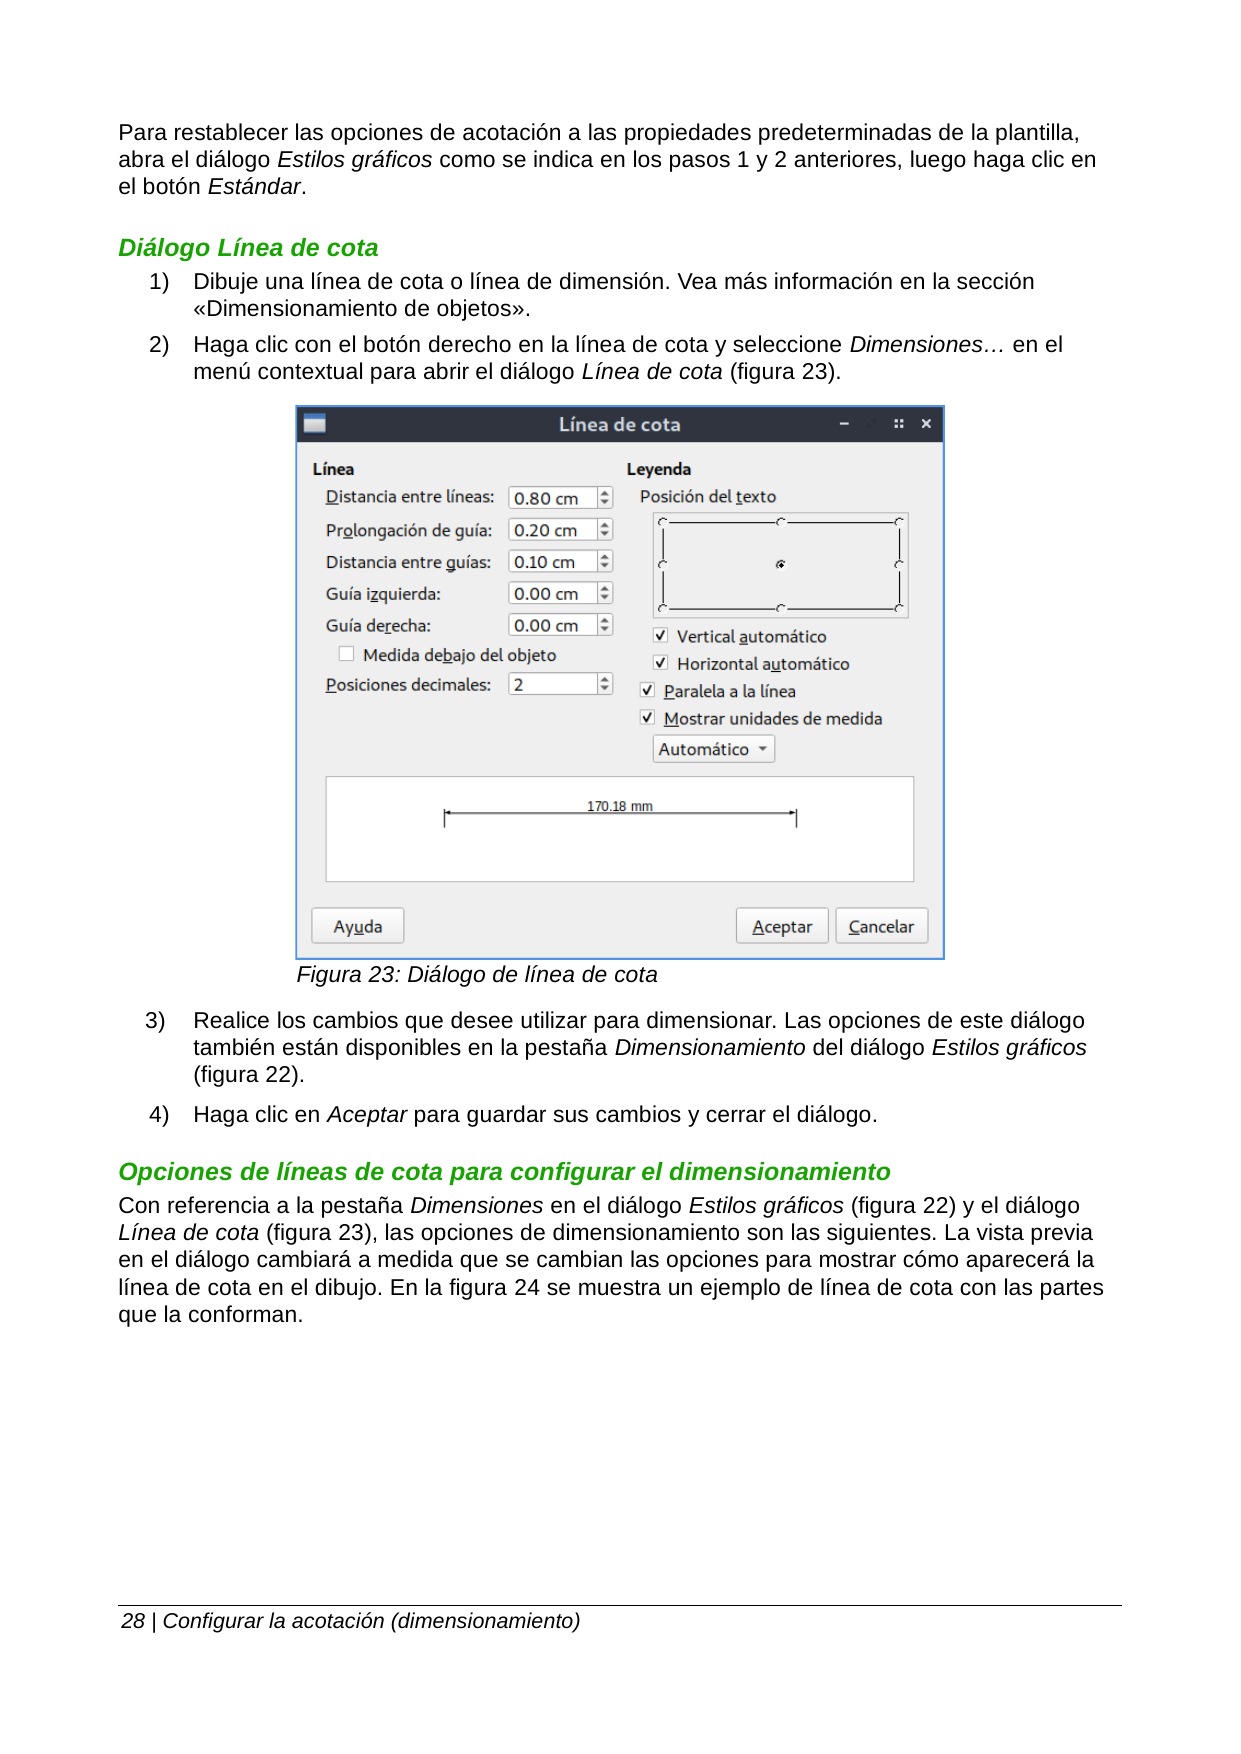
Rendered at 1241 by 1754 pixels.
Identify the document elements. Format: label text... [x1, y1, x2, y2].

picture [295, 405, 945, 960]
list Realice los cambios que desee utilizar para dimensionar. Las opciones de este diálogo también están disponibles en la pestaña Dimensionamiento del diálogo Estilos gráficos (figura 22). [165, 1006, 1122, 1088]
text Para restablecer las opciones de acotación a las propiedades predeterminadas de la plantilla, abra el diálogo Estilos gráficos como se indica en los pasos 1 y 2 anteriores, luego haga clic en el botón Estándar. [118, 118, 1122, 199]
subtitle Diálogo Línea de cota [118, 232, 1122, 262]
list Haga clic con el botón derecho en la línea de cota y seleccione Dimensiones… en el menú contextual para abrir el diálogo Línea de cota (figura 23). [169, 331, 1122, 385]
list Haga clic en Aceptar para guardar sus cambios y cerrar el diálogo. [169, 1100, 1122, 1127]
list Dibuje una línea de cota o línea de dimensión. Vea más información en la sección «Dimensionamiento de objetos». [169, 267, 1122, 322]
text Con referencia a la pestaña Dimensiones en el diálogo Estilos gráficos (figura 22) y el diálogo Línea de cota (figura 23), las opciones de dimensionamiento son las siguientes. La vista previa en el diálogo cambiará a medida que se cambian las opciones para mostrar cómo aparecerá la línea de cota en el dibujo. En la figura 24 se muestra un ejemplo de línea de cota con las partes que la conforman. [118, 1192, 1122, 1327]
subtitle Opciones de líneas de cota para configurar el dimensionamiento [118, 1157, 1122, 1186]
text Figura 23: Diálogo de línea de cota [296, 960, 944, 987]
